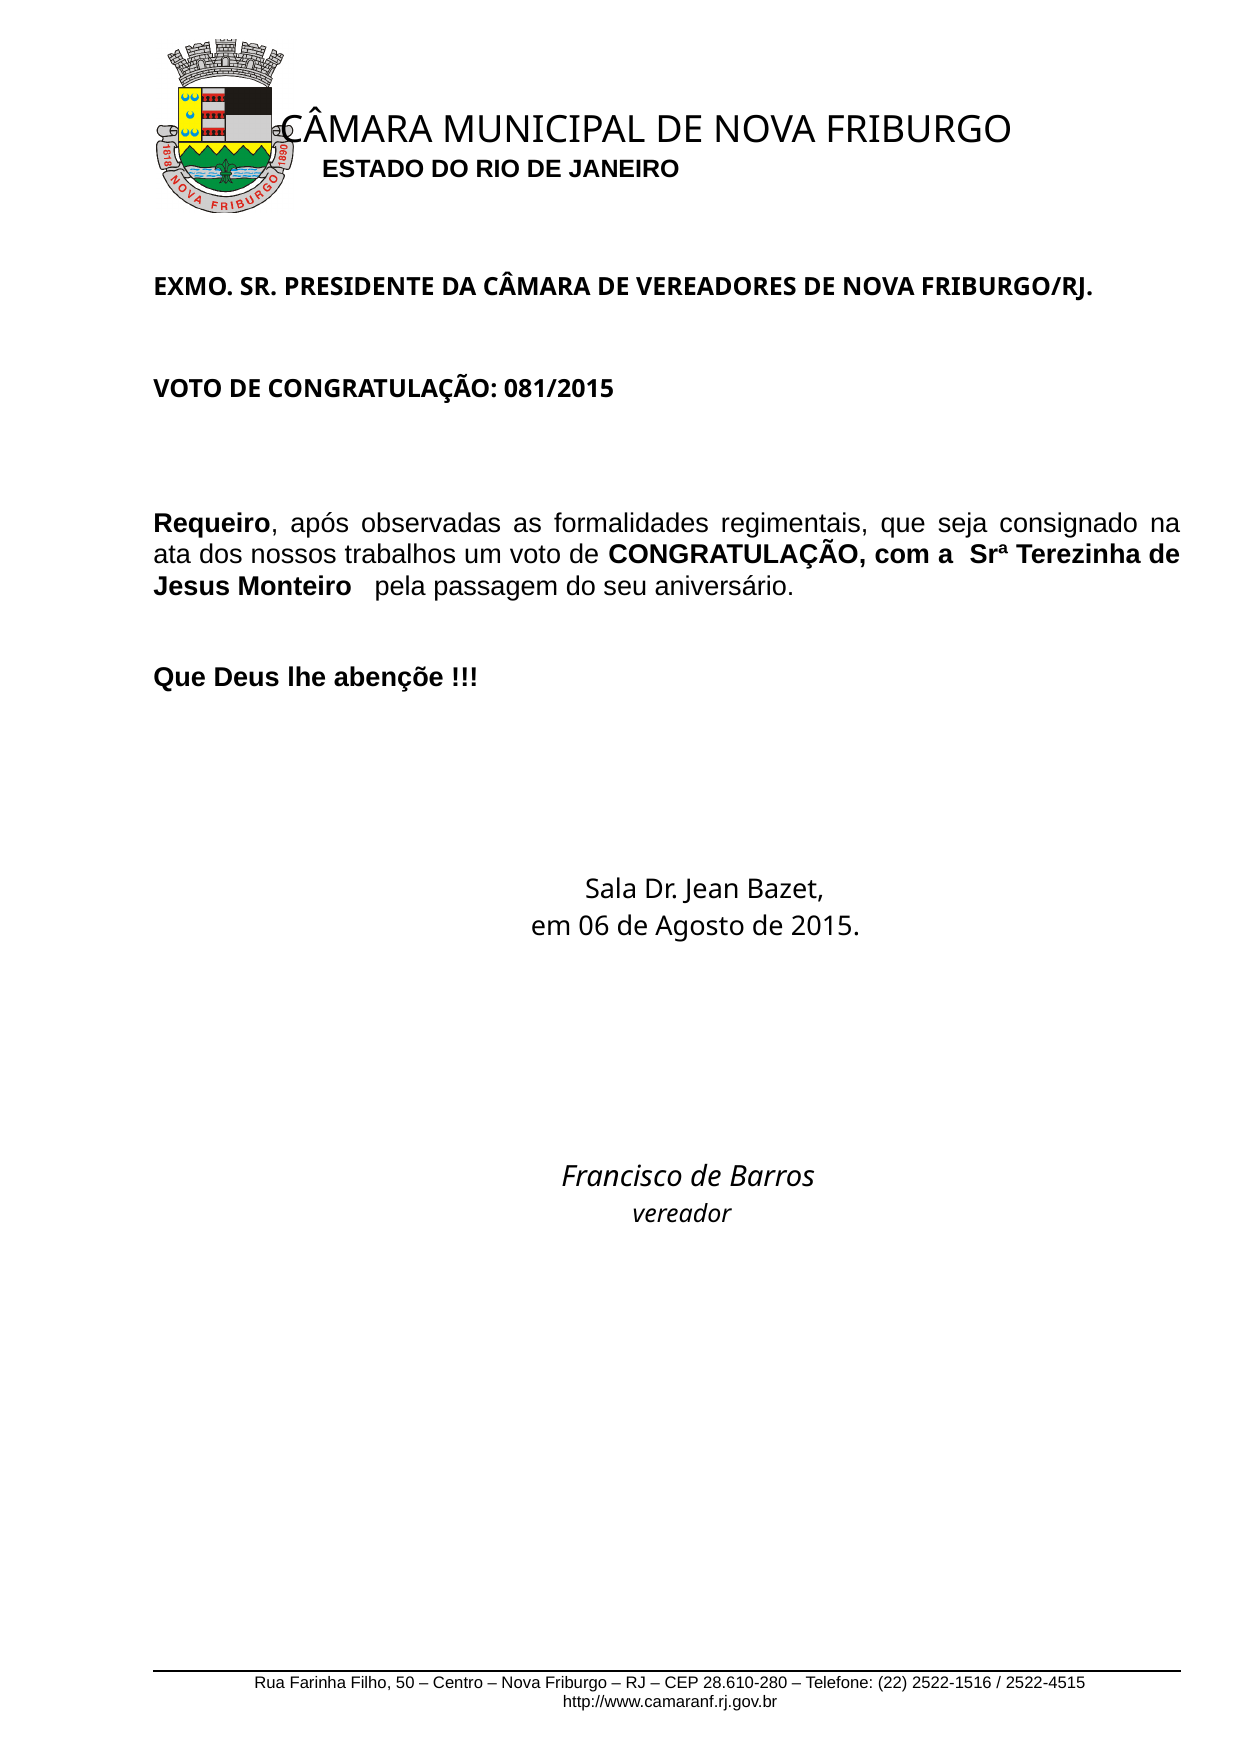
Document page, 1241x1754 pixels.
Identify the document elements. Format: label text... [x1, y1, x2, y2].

text em 06 de Agosto de 2015. [153, 906, 1181, 943]
text Que Deus lhe abençõe !!! [153, 661, 1181, 692]
text EXMO. SR. PRESIDENTE DA CÂMARA DE VEREADORES DE NOVA FRIBURGO/RJ. [153, 269, 1181, 303]
text Requeiro, após observadas as formalidades regimentais, que seja consignado na ata dos nossos trabalhos um voto de CONGRATULAÇÃO, com a Srª Terezinha de Jesus Monteiro pela passagem do seu aniversário. [153, 507, 1181, 601]
text vereador [153, 1195, 1181, 1229]
text VOTO DE CONGRATULAÇÃO: 081/2015 [153, 371, 1181, 405]
list Sala Dr. Jean Bazet, [191, 869, 1181, 906]
text Francisco de Barros [153, 1156, 1181, 1195]
